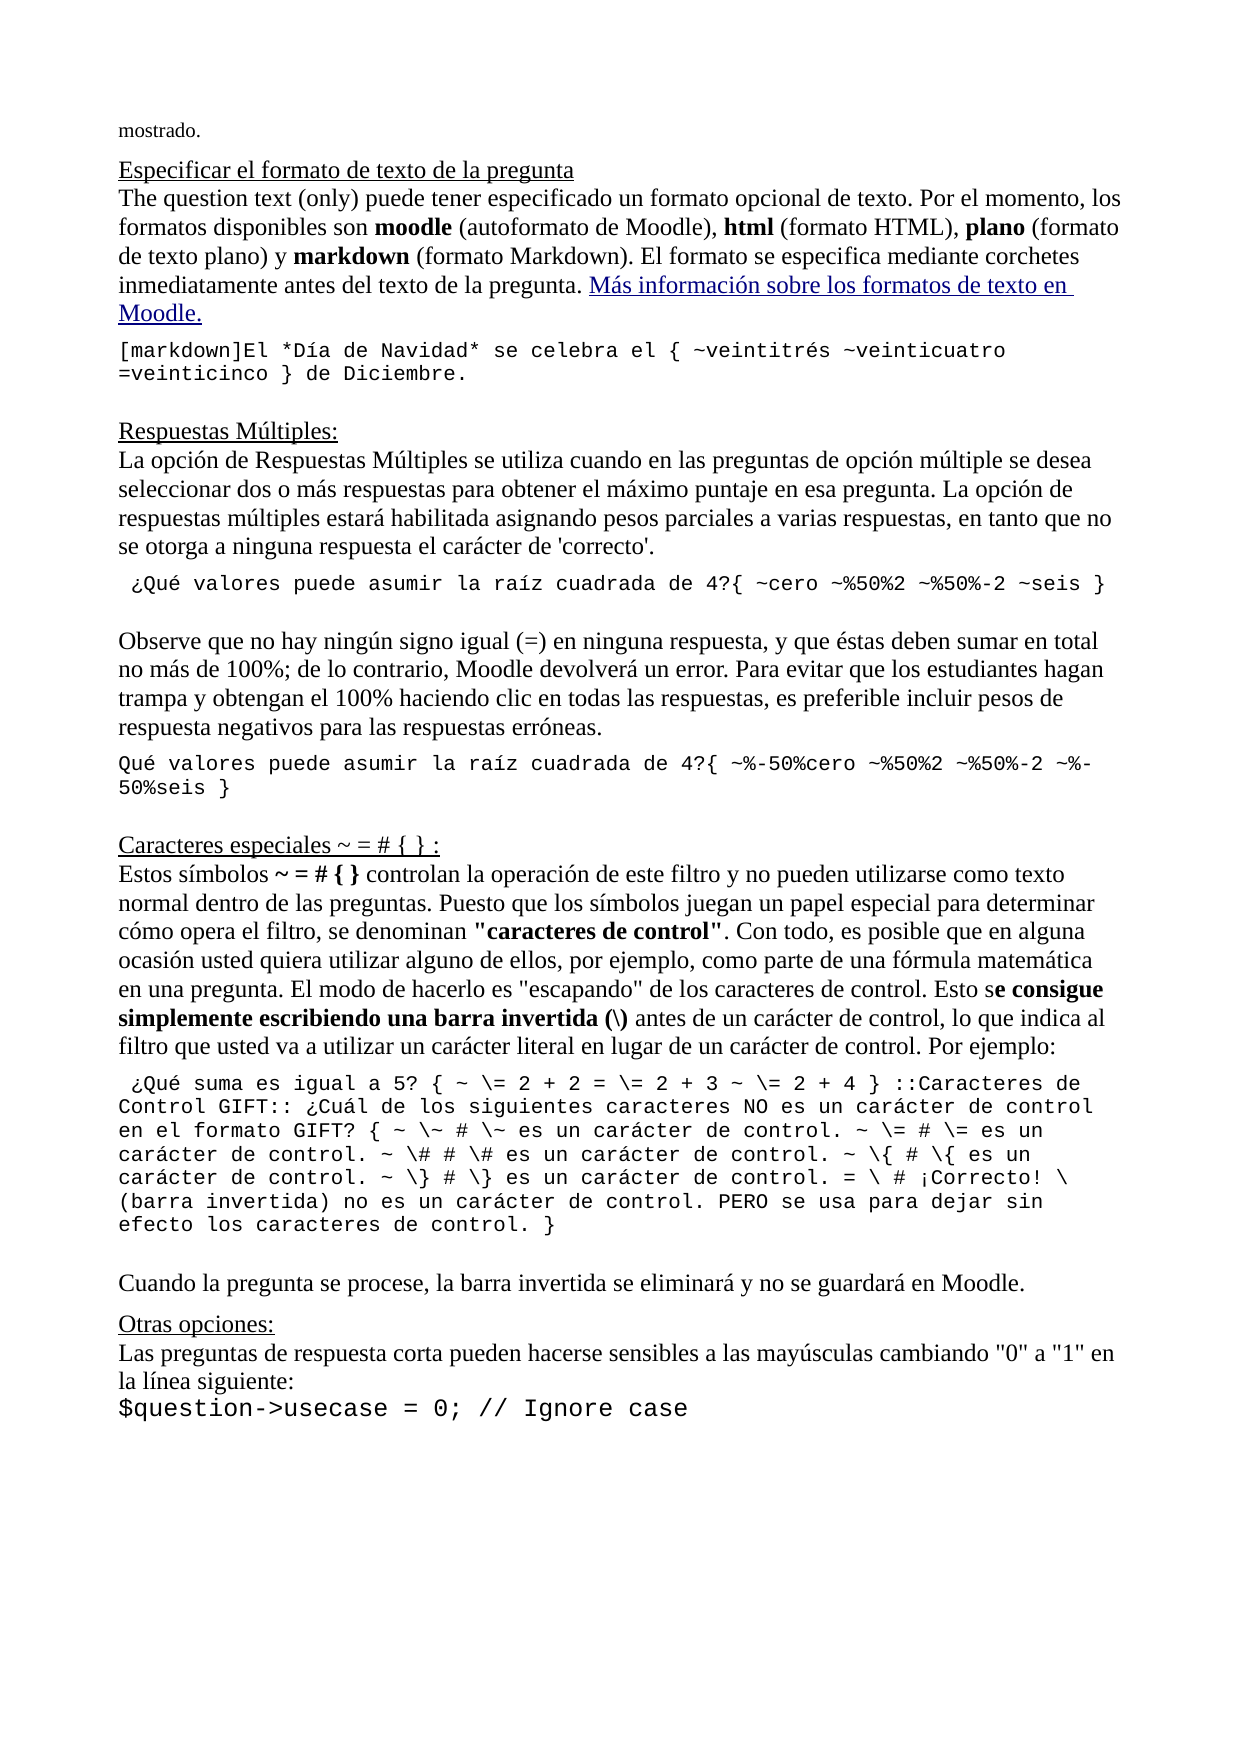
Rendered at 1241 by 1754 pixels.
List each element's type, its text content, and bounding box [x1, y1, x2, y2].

text ¿Qué suma es igual a 5? { ~ \= 2 + 2 = \= 2 + 3 ~ \= 2 + 4 } ::Caracteres de Control GIFT:: ¿Cuál de los siguientes caracteres NO es un carácter de control en el formato GIFT? { ~ \~ # \~ es un carácter de control. ~ \= # \= es un carácter de control. ~ \# # \# es un carácter de control. ~ \{ # \{ es un carácter de control. ~ \} # \} es un carácter de control. = \ # ¡Correcto! \ (barra invertida) no es un carácter de control. PERO se usa para dejar sin efecto los caracteres de control. } [118, 1073, 1122, 1238]
text Cuando la pregunta se procese, la barra invertida se eliminará y no se guardará en Moodle. [118, 1268, 1122, 1296]
text Observe que no hay ningún signo igual (=) en ninguna respuesta, y que éstas deben sumar en total no más de 100%; de lo contrario, Moodle devolverá un error. Para evitar que los estudiantes hagan trampa y obtengan el 100% haciendo clic en todas las respuestas, es preferible incluir pesos de respuesta negativos para las respuestas erróneas. [118, 626, 1122, 741]
text [markdown]El *Día de Navidad* se celebra el { ~veintitrés ~veinticuatro =veinticinco } de Diciembre. [118, 340, 1122, 387]
text Otras opciones: Las preguntas de respuesta corta pueden hacerse sensibles a las mayúsculas cambiando "0" a "1" en la línea siguiente: $question->usecase = 0; // Ignore case [118, 1309, 1122, 1423]
text Respuestas Múltiples: La opción de Respuestas Múltiples se utiliza cuando en las preguntas de opción múltiple se desea seleccionar dos o más respuestas para obtener el máximo puntaje en esa pregunta. La opción de respuestas múltiples estará habilitada asignando pesos parciales a varias respuestas, en tanto que no se otorga a ninguna respuesta el carácter de 'correcto'. [118, 416, 1122, 560]
text Caracteres especiales ~ = # { } : Estos símbolos ~ = # { } controlan la operación de este filtro y no pueden utilizarse como texto normal dentro de las preguntas. Puesto que los símbolos juegan un papel especial para determinar cómo opera el filtro, se denominan "caracteres de control". Con todo, es posible que en alguna ocasión usted quiera utilizar alguno de ellos, por ejemplo, como parte de una fórmula matemática en una pregunta. El modo de hacerlo es "escapando" de los caracteres de control. Esto se consigue simplemente escribiendo una barra invertida (\) antes de un carácter de control, lo que indica al filtro que usted va a utilizar un carácter literal en lugar de un carácter de control. Por ejemplo: [118, 830, 1122, 1060]
text ¿Qué valores puede asumir la raíz cuadrada de 4?{ ~cero ~%50%2 ~%50%-2 ~seis } [118, 573, 1122, 596]
text mostrado. [118, 118, 1122, 142]
text Especificar el formato de texto de la pregunta The question text (only) puede tener especificado un formato opcional de texto. Por el momento, los formatos disponibles son moodle (autoformato de Moodle), html (formato HTML), plano (formato de texto plano) y markdown (formato Markdown). El formato se especifica mediante corchetes inmediatamente antes del texto de la pregunta. Más información sobre los formatos de texto en Moodle. [118, 155, 1122, 327]
text Qué valores puede asumir la raíz cuadrada de 4?{ ~%-50%cero ~%50%2 ~%50%-2 ~%-50%seis } [118, 753, 1122, 801]
